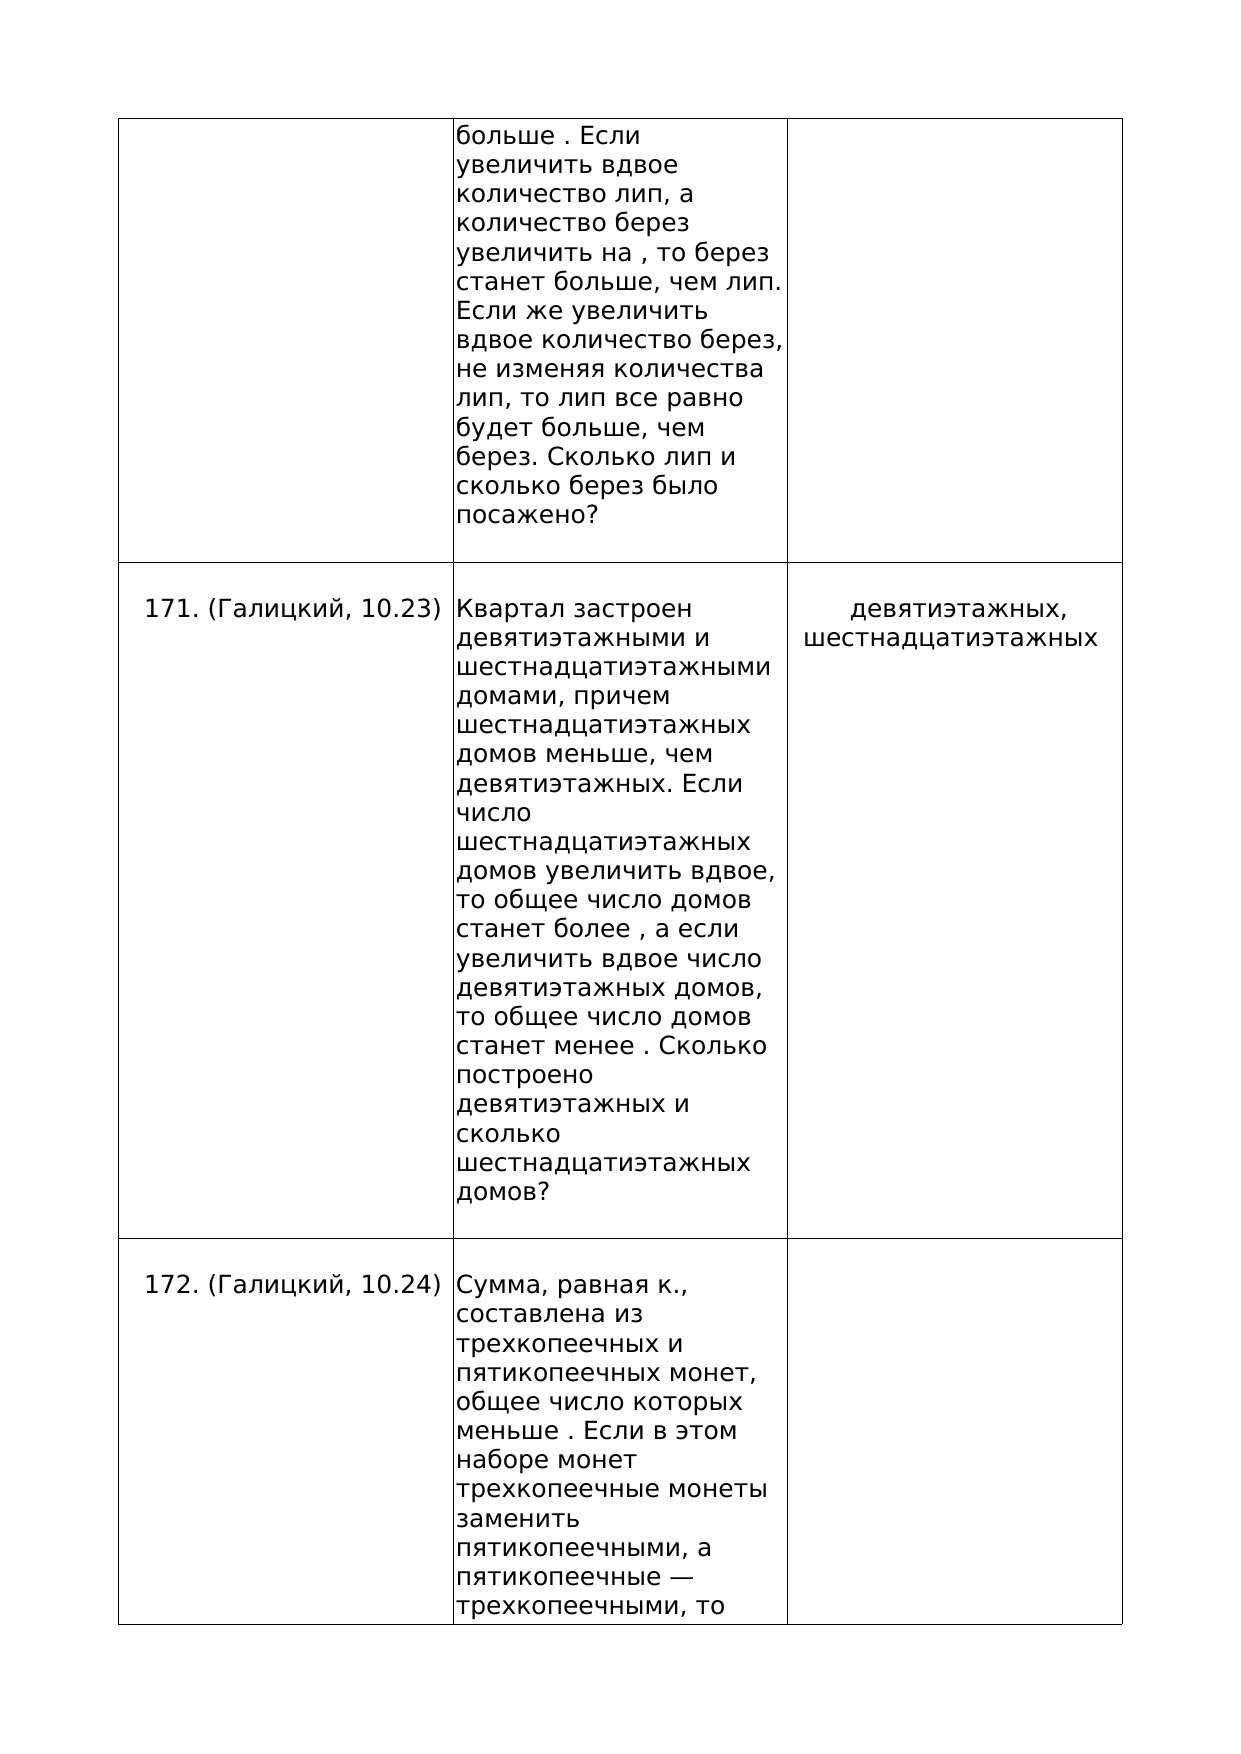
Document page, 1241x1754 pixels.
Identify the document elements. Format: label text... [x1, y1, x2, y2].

table_cell 171. (Галицкий, 10.23) [119, 563, 453, 1238]
table_cell Сумма, равная к., составлена из трехкопеечных и пятикопеечных монет, общее число которых меньше . Если в этом наборе монет трехкопеечные монеты заменить пятикопеечными, а пятикопеечные — трехкопеечными, то [454, 1239, 787, 1623]
table_cell [788, 1239, 1122, 1623]
table_cell больше . Если увеличить вдвое количество лип, а количество берез увеличить на , то берез станет больше, чем лип. Если же увеличить вдвое количество берез, не изменяя количества лип, то лип все равно будет больше, чем берез. Сколько лип и сколько берез было посажено? [454, 119, 787, 562]
table_cell [119, 119, 453, 562]
table_cell девятиэтажных, шестнадцатиэтажных [788, 563, 1122, 1238]
table_cell Квартал застроен девятиэтажными и шестнадцатиэтажными домами, причем шестнадцатиэтажных домов меньше, чем девятиэтажных. Если число шестнадцатиэтажных домов увеличить вдвое, то общее число домов станет более , а если увеличить вдвое число девятиэтажных домов, то общее число домов станет менее . Сколько построено девятиэтажных и сколько шестнадцатиэтажных домов? [454, 563, 787, 1238]
table_cell [788, 119, 1122, 562]
table_cell 172. (Галицкий, 10.24) [119, 1239, 453, 1623]
